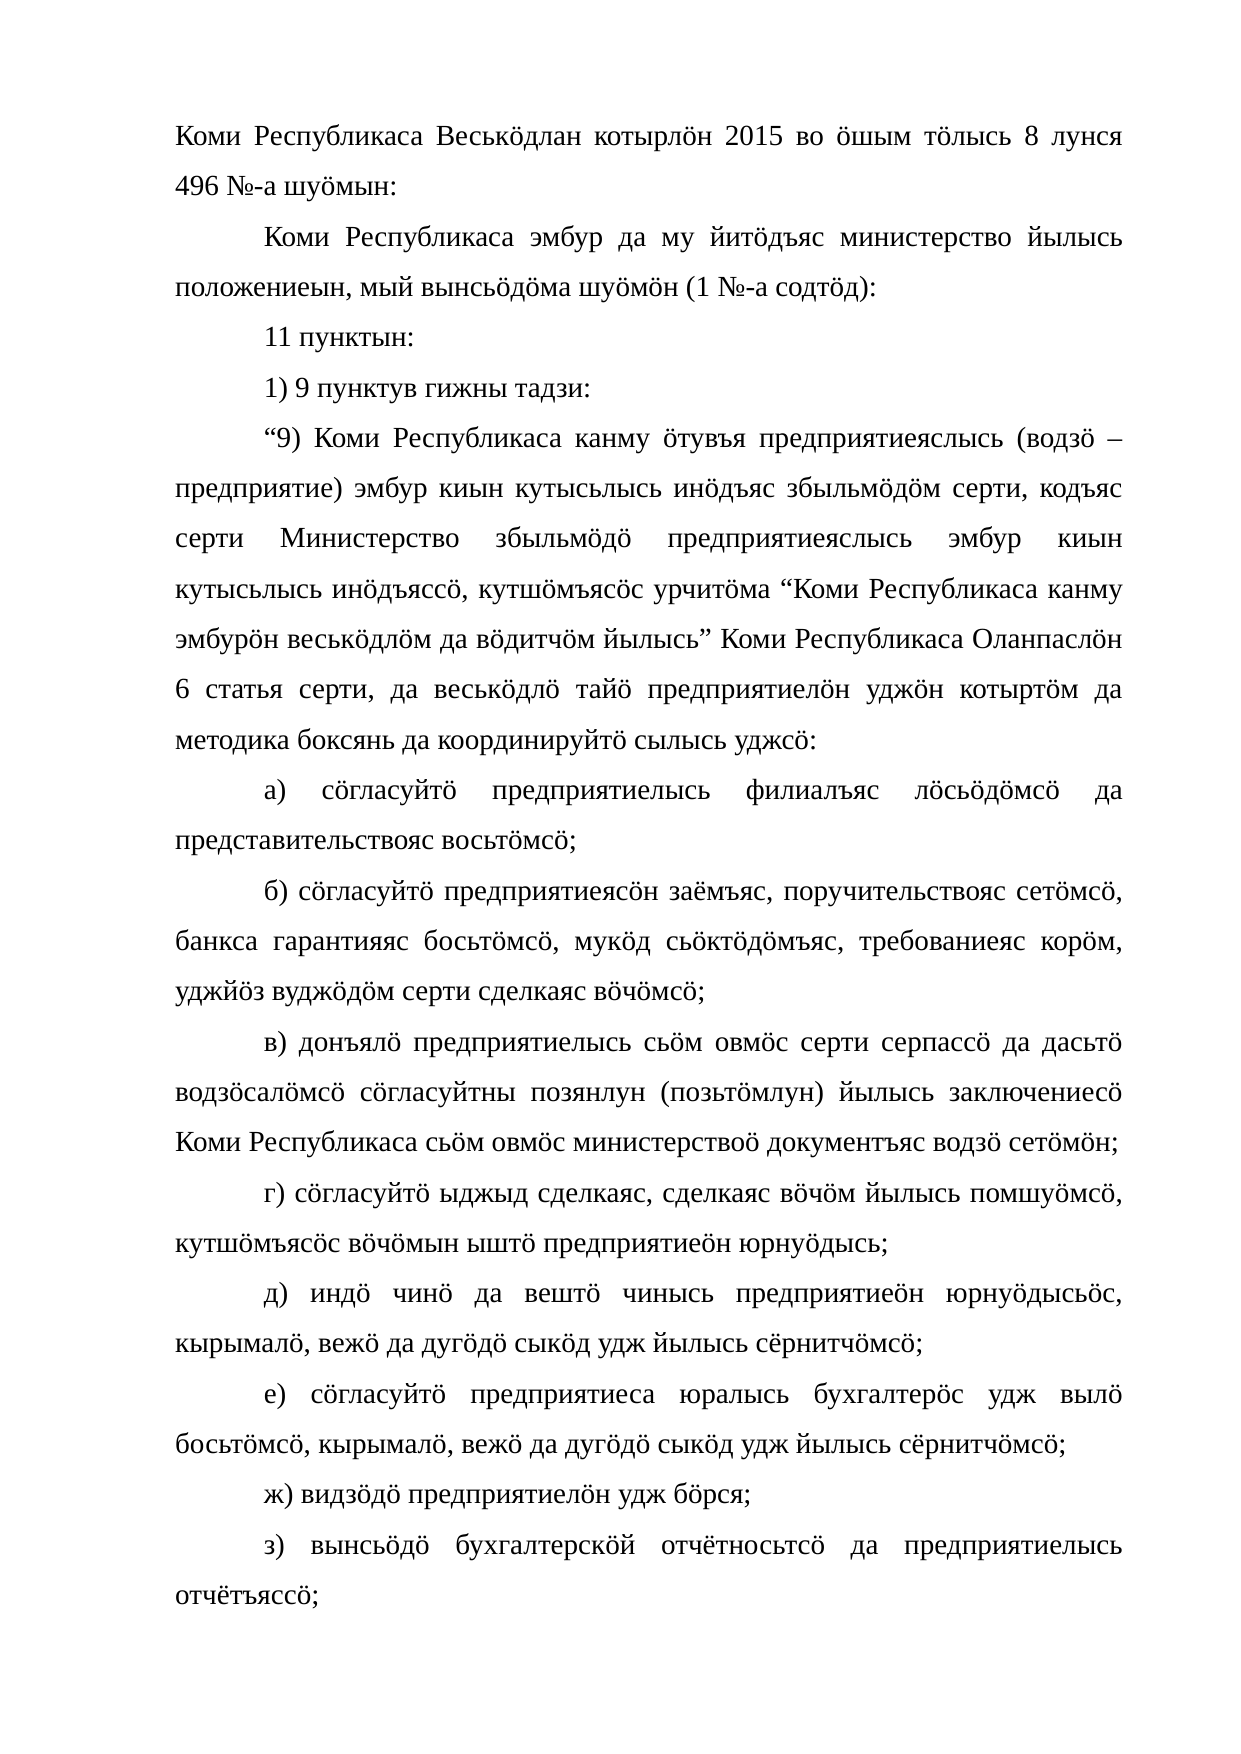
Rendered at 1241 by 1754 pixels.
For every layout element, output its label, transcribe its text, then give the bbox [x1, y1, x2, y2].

text в) донъялӧ предприятиелысь сьӧм овмӧс серти серпассӧ да дасьтӧ водзӧсалӧмсӧ сӧгласуйтны позянлун (позьтӧмлун) йылысь заключениесӧ Коми Республикаса сьӧм овмӧс министерствоӧ документъяс водзӧ сетӧмӧн; [175, 1024, 1123, 1158]
text 11 пунктын: [175, 319, 1123, 353]
text 1) 9 пунктув гижны тадзи: [175, 370, 1123, 403]
text Коми Республикаса Веськӧдлан котырлӧн 2015 во ӧшым тӧлысь 8 лунся 496 №-а шуӧмын: [175, 118, 1123, 202]
text з) вынсьӧдӧ бухгалтерскӧй отчётносьтсӧ да предприятиелысь отчётъяссӧ; [175, 1527, 1123, 1611]
text е) сӧгласуйтӧ предприятиеса юралысь бухгалтерӧс удж вылӧ босьтӧмсӧ, кырымалӧ, вежӧ да дугӧдӧ сыкӧд удж йылысь сёрнитчӧмсӧ; [175, 1376, 1123, 1460]
text “9) Коми Республикаса канму ӧтувъя предприятиеяслысь (водзӧ – предприятие) эмбур киын кутысьлысь инӧдъяс збыльмӧдӧм серти, кодъяс серти Министерство збыльмӧдӧ предприятиеяслысь эмбур киын кутысьлысь инӧдъяссӧ, кутшӧмъясӧс урчитӧма “Коми Республикаса канму эмбурӧн веськӧдлӧм да вӧдитчӧм йылысь” Коми Республикаса Оланпаслӧн 6 статья серти, да веськӧдлӧ тайӧ предприятиелӧн уджӧн котыртӧм да методика боксянь да координируйтӧ сылысь уджсӧ: [175, 420, 1123, 755]
text Коми Республикаса эмбур да му йитӧдъяс министерство йылысь положениеын, мый вынсьӧдӧма шуӧмӧн (1 №-а содтӧд): [175, 219, 1123, 303]
text а) сӧгласуйтӧ предприятиелысь филиалъяс лӧсьӧдӧмсӧ да представительствояс восьтӧмсӧ; [175, 772, 1123, 856]
text ж) видзӧдӧ предприятиелӧн удж бӧрся; [175, 1477, 1123, 1510]
text г) сӧгласуйтӧ ыджыд сделкаяс, сделкаяс вӧчӧм йылысь помшуӧмсӧ, кутшӧмъясӧс вӧчӧмын ыштӧ предприятиеӧн юрнуӧдысь; [175, 1175, 1123, 1258]
text д) индӧ чинӧ да вештӧ чинысь предприятиеӧн юрнуӧдысьӧс, кырымалӧ, вежӧ да дугӧдӧ сыкӧд удж йылысь сёрнитчӧмсӧ; [175, 1275, 1123, 1359]
text б) сӧгласуйтӧ предприятиеясӧн заёмъяс, поручительствояс сетӧмсӧ, банкса гарантияяс босьтӧмсӧ, мукӧд сьӧктӧдӧмъяс, требованиеяс корӧм, уджйӧз вуджӧдӧм серти сделкаяс вӧчӧмсӧ; [175, 873, 1123, 1007]
